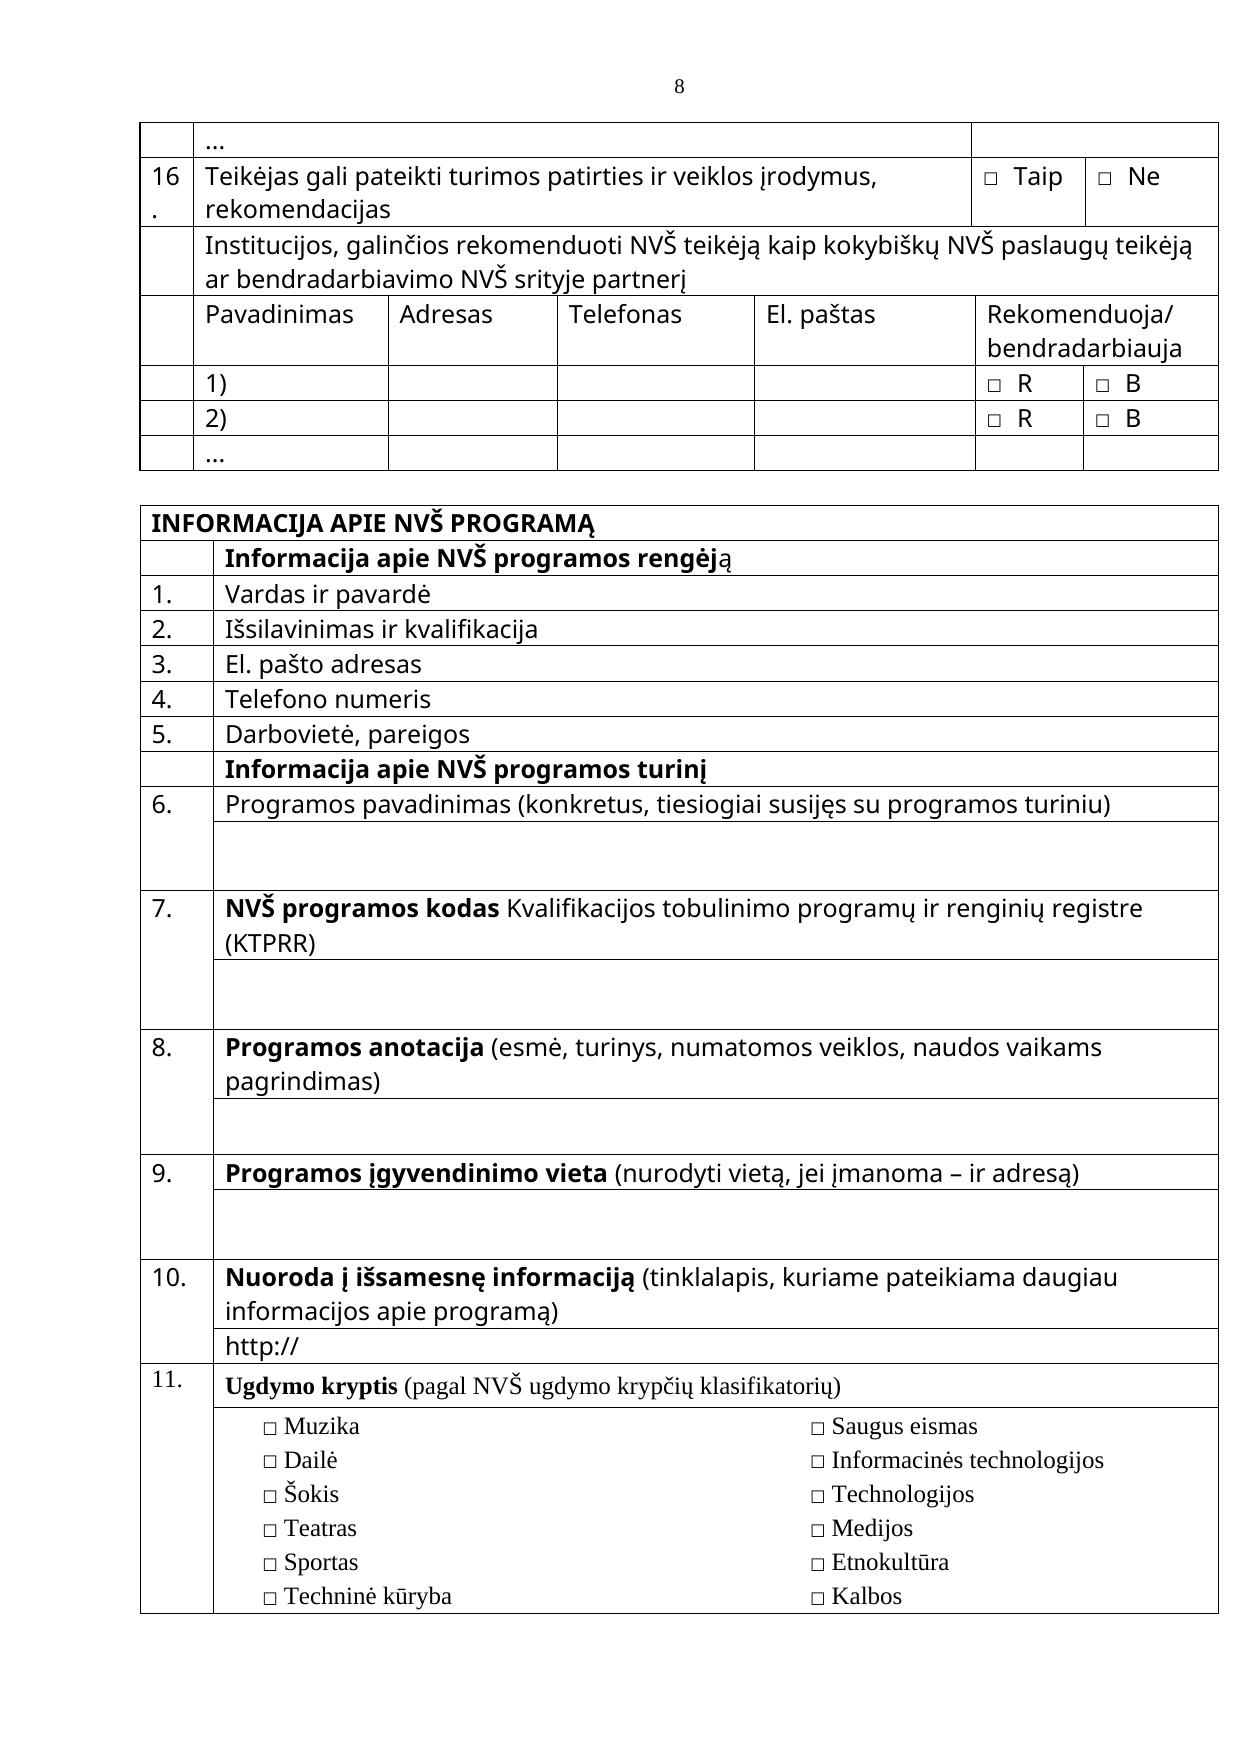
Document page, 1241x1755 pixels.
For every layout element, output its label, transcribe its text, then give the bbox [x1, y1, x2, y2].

table_cell 2) [194, 401, 388, 435]
table_cell Adresas [389, 296, 557, 364]
table_cell Informacija apie NVŠ programos rengėją [214, 541, 1218, 575]
table_cell [141, 296, 193, 364]
table_cell [976, 436, 1083, 470]
table_cell 2. [141, 611, 213, 645]
table_cell [558, 366, 754, 400]
table_cell Programos pavadinimas (konkretus, tiesiogiai susijęs su programos turiniu) [214, 787, 1218, 821]
table_cell [141, 752, 213, 786]
table_cell [214, 1190, 1218, 1258]
table_cell 11. [141, 1364, 213, 1612]
table_cell ... [194, 123, 971, 157]
table_cell ☐ Ne [1086, 158, 1218, 226]
table_cell NVŠ programos kodas Kvalifikacijos tobulinimo programų ir renginių registre (KTPRR) [214, 891, 1218, 959]
table_cell Telefonas [558, 296, 754, 364]
table_cell Nuoroda į išsamesnę informaciją (tinklalapis, kuriame pateikiama daugiau informacijos apie programą) [214, 1260, 1218, 1328]
table_cell Telefono numeris [214, 682, 1218, 716]
table_cell ... [194, 436, 388, 470]
table_cell Teikėjas gali pateikti turimos patirties ir veiklos įrodymus, rekomendacijas [194, 158, 971, 226]
table_cell El. paštas [755, 296, 975, 364]
table_cell Rekomenduoja/ bendradarbiauja [976, 296, 1218, 364]
table_cell [389, 401, 557, 435]
table_cell 1. [141, 576, 213, 610]
table_cell [755, 401, 975, 435]
table_cell [1084, 436, 1218, 470]
table_cell ☐ Taip [972, 158, 1085, 226]
table_cell ☐ Muzika ☐ Dailė ☐ Šokis ☐ Teatras ☐ Sportas ☐ Techninė kūryba [214, 1408, 761, 1612]
table_cell Programos įgyvendinimo vieta (nurodyti vietą, jei įmanoma – ir adresą) [214, 1155, 1218, 1189]
table_cell Pavadinimas [194, 296, 388, 364]
table_cell [755, 436, 975, 470]
table_cell 16. [141, 158, 193, 226]
table_cell 7. [141, 891, 213, 1028]
table_cell [214, 822, 1218, 890]
table_cell ☐ R [976, 366, 1083, 400]
table_header INFORMACIJA APIE NVŠ PROGRAMĄ [141, 506, 1218, 540]
table_cell Ugdymo kryptis (pagal NVŠ ugdymo krypčių klasifikatorių) [214, 1364, 1218, 1407]
table_cell [755, 366, 975, 400]
table_cell Institucijos, galinčios rekomenduoti NVŠ teikėją kaip kokybiškų NVŠ paslaugų teikėją ar bendradarbiavimo NVŠ srityje partnerį [194, 227, 1218, 295]
table_cell [558, 401, 754, 435]
table_cell [558, 436, 754, 470]
table_cell Programos anotacija (esmė, turinys, numatomos veiklos, naudos vaikams pagrindimas) [214, 1030, 1218, 1098]
table_cell 1) [194, 366, 388, 400]
table_cell Informacija apie NVŠ programos turinį [214, 752, 1218, 786]
table_cell ☐ R [976, 401, 1083, 435]
table_cell 3. [141, 646, 213, 681]
table_cell 6. [141, 787, 213, 890]
table_cell 10. [141, 1260, 213, 1363]
table_cell [214, 1099, 1218, 1154]
table_cell 4. [141, 682, 213, 716]
table_cell [141, 123, 193, 157]
table_cell ☐ B [1084, 401, 1218, 435]
table_cell [214, 960, 1218, 1028]
table_cell 5. [141, 717, 213, 751]
table_cell 9. [141, 1155, 213, 1258]
table_cell El. pašto adresas [214, 646, 1218, 681]
table_cell [389, 436, 557, 470]
table_cell Vardas ir pavardė [214, 576, 1218, 610]
table_cell [141, 541, 213, 575]
table_cell [141, 401, 193, 435]
table_cell [141, 436, 193, 470]
table_cell [972, 123, 1218, 157]
table_cell http:// [214, 1329, 1218, 1363]
table_cell Darbovietė, pareigos [214, 717, 1218, 751]
table_cell Išsilavinimas ir kvalifikacija [214, 611, 1218, 645]
table_cell ☐ B [1084, 366, 1218, 400]
table_cell [141, 227, 193, 295]
table_cell [389, 366, 557, 400]
table_cell [141, 366, 193, 400]
table_cell ☐ Saugus eismas ☐ Informacinės technologijos ☐ Technologijos ☐ Medijos ☐ Etnokultūra ☐ Kalbos [761, 1408, 1218, 1612]
table_cell 8. [141, 1030, 213, 1154]
